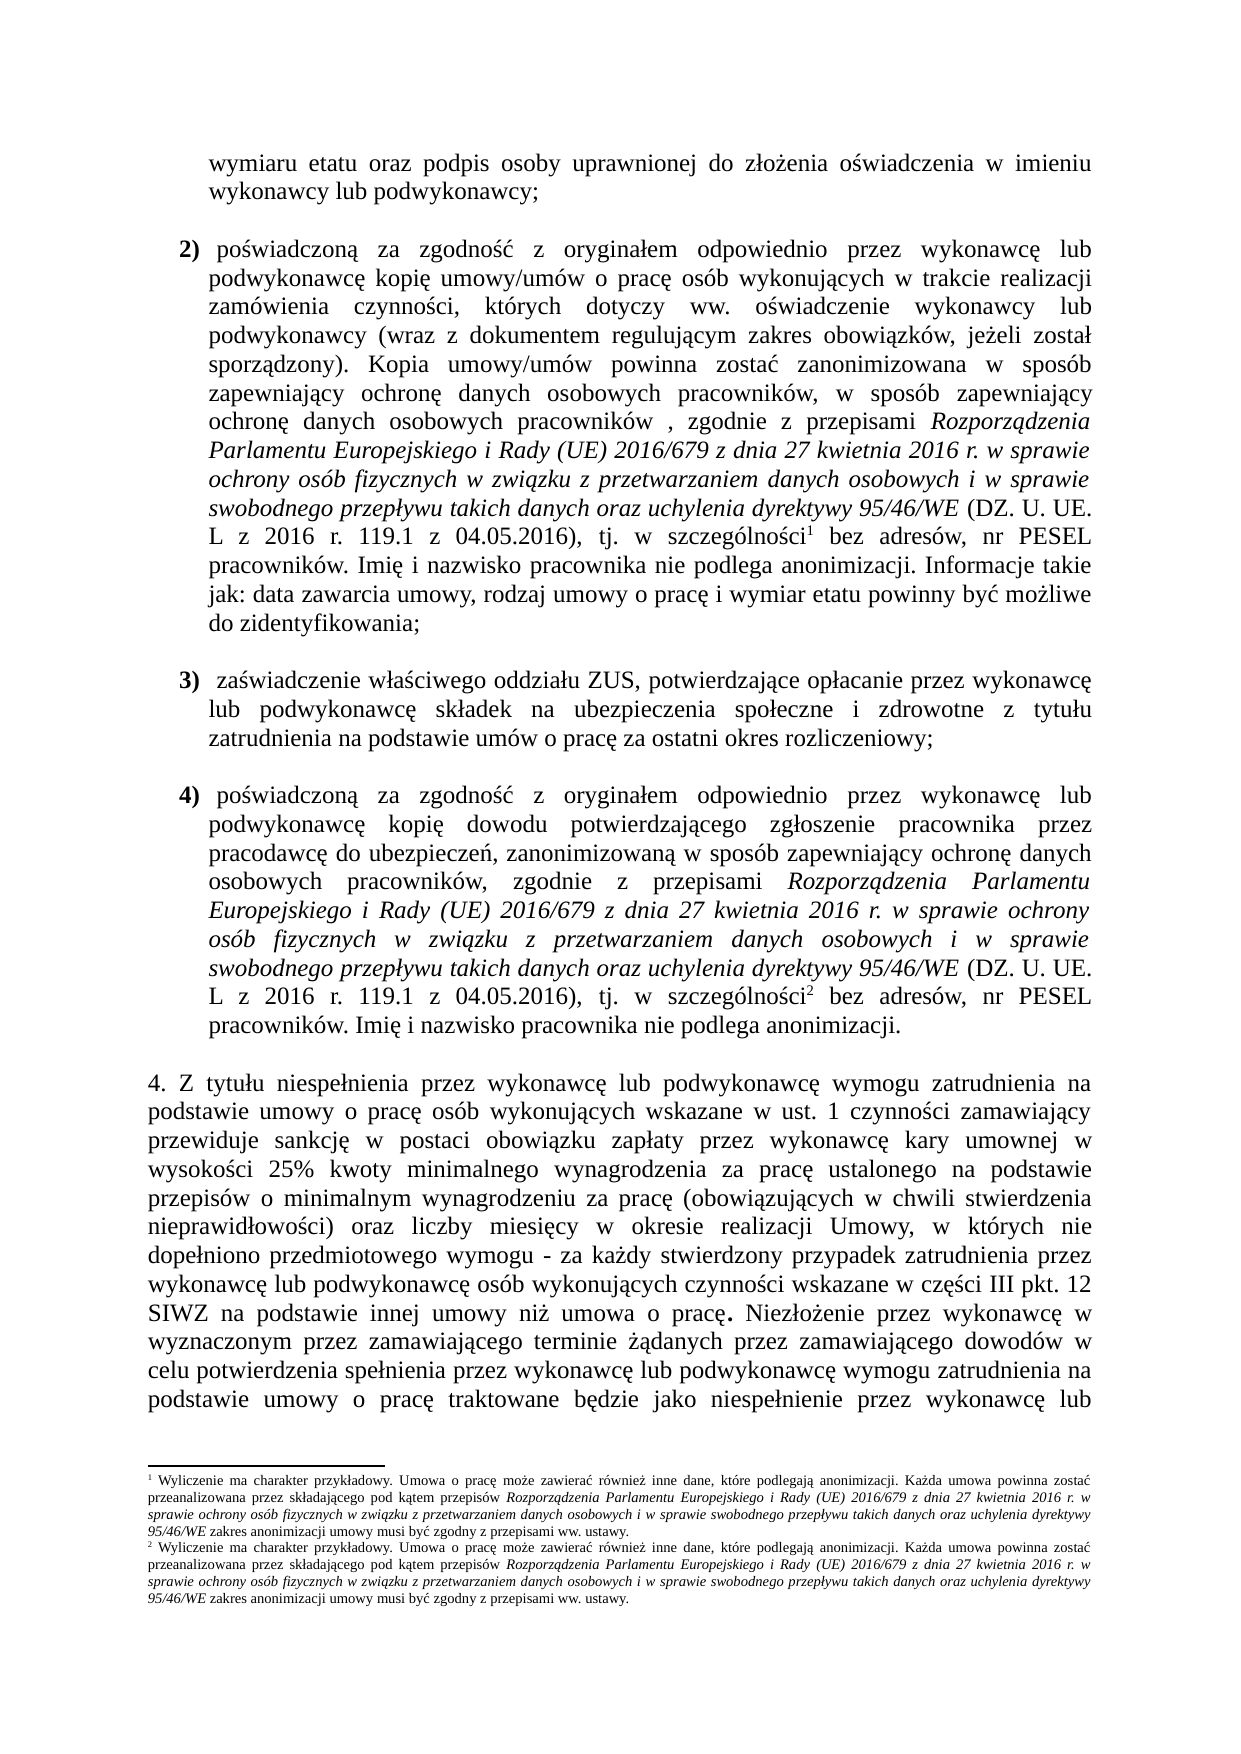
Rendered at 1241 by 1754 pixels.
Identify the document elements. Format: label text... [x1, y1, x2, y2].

list poświadczoną za zgodność z oryginałem odpowiednio przez wykonawcę lub podwykonawcę kopię dowodu potwierdzającego zgłoszenie pracownika przez pracodawcę do ubezpieczeń, zanonimizowaną w sposób zapewniający ochronę danych osobowych pracowników, zgodnie z przepisami Rozporządzenia Parlamentu Europejskiego i Rady (UE) 2016/679 z dnia 27 kwietnia 2016 r. w sprawie ochrony osób fizycznych w związku z przetwarzaniem danych osobowych i w sprawie swobodnego przepływu takich danych oraz uchylenia dyrektywy 95/46/WE (DZ. U. UE. L z 2016 r. 119.1 z 04.05.2016), tj. w szczególności bez adresów, nr PESEL pracowników. Imię i nazwisko pracownika nie podlega anonimizacji. [179, 780, 1093, 1039]
list poświadczoną za zgodność z oryginałem odpowiednio przez wykonawcę lub podwykonawcę kopię umowy/umów o pracę osób wykonujących w trakcie realizacji zamówienia czynności, których dotyczy ww. oświadczenie wykonawcy lub podwykonawcy (wraz z dokumentem regulującym zakres obowiązków, jeżeli został sporządzony). Kopia umowy/umów powinna zostać zanonimizowana w sposób zapewniający ochronę danych osobowych pracowników, w sposób zapewniający ochronę danych osobowych pracowników , zgodnie z przepisami Rozporządzenia Parlamentu Europejskiego i Rady (UE) 2016/679 z dnia 27 kwietnia 2016 r. w sprawie ochrony osób fizycznych w związku z przetwarzaniem danych osobowych i w sprawie swobodnego przepływu takich danych oraz uchylenia dyrektywy 95/46/WE (DZ. U. UE. L z 2016 r. 119.1 z 04.05.2016), tj. w szczególności bez adresów, nr PESEL pracowników. Imię i nazwisko pracownika nie podlega anonimizacji. Informacje takie jak: data zawarcia umowy, rodzaj umowy o pracę i wymiar etatu powinny być możliwe do zidentyfikowania; [179, 234, 1093, 636]
list wymiaru etatu oraz podpis osoby uprawnionej do złożenia oświadczenia w imieniu wykonawcy lub podwykonawcy; [179, 148, 1093, 205]
list Wyliczenie ma charakter przykładowy. Umowa o pracę może zawierać również inne dane, które podlegają anonimizacji. Każda umowa powinna zostać przeanalizowana przez składającego pod kątem przepisów Rozporządzenia Parlamentu Europejskiego i Rady (UE) 2016/679 z dnia 27 kwietnia 2016 r. w sprawie ochrony osób fizycznych w związku z przetwarzaniem danych osobowych i w sprawie swobodnego przepływu takich danych oraz uchylenia dyrektywy 95/46/WE zakres anonimizacji umowy musi być zgodny z przepisami ww. ustawy. [148, 1472, 1093, 1539]
list 4. Z tytułu niespełnienia przez wykonawcę lub podwykonawcę wymogu zatrudnienia na podstawie umowy o pracę osób wykonujących wskazane w ust. 1 czynności zamawiający przewiduje sankcję w postaci obowiązku zapłaty przez wykonawcę kary umownej w wysokości 25% kwoty minimalnego wynagrodzenia za pracę ustalonego na podstawie przepisów o minimalnym wynagrodzeniu za pracę (obowiązujących w chwili stwierdzenia nieprawidłowości) oraz liczby miesięcy w okresie realizacji Umowy, w których nie dopełniono przedmiotowego wymogu - za każdy stwierdzony przypadek zatrudnienia przez wykonawcę lub podwykonawcę osób wykonujących czynności wskazane w części III pkt. 12 SIWZ na podstawie innej umowy niż umowa o pracę. Niezłożenie przez wykonawcę w wyznaczonym przez zamawiającego terminie żądanych przez zamawiającego dowodów w celu potwierdzenia spełnienia przez wykonawcę lub podwykonawcę wymogu zatrudnienia na podstawie umowy o pracę traktowane będzie jako niespełnienie przez wykonawcę lub [148, 1068, 1093, 1413]
list zaświadczenie właściwego oddziału ZUS, potwierdzające opłacanie przez wykonawcę lub podwykonawcę składek na ubezpieczenia społeczne i zdrowotne z tytułu zatrudnienia na podstawie umów o pracę za ostatni okres rozliczeniowy; [179, 665, 1093, 751]
list Wyliczenie ma charakter przykładowy. Umowa o pracę może zawierać również inne dane, które podlegają anonimizacji. Każda umowa powinna zostać przeanalizowana przez składającego pod kątem przepisów Rozporządzenia Parlamentu Europejskiego i Rady (UE) 2016/679 z dnia 27 kwietnia 2016 r. w sprawie ochrony osób fizycznych w związku z przetwarzaniem danych osobowych i w sprawie swobodnego przepływu takich danych oraz uchylenia dyrektywy 95/46/WE zakres anonimizacji umowy musi być zgodny z przepisami ww. ustawy. [148, 1539, 1093, 1606]
